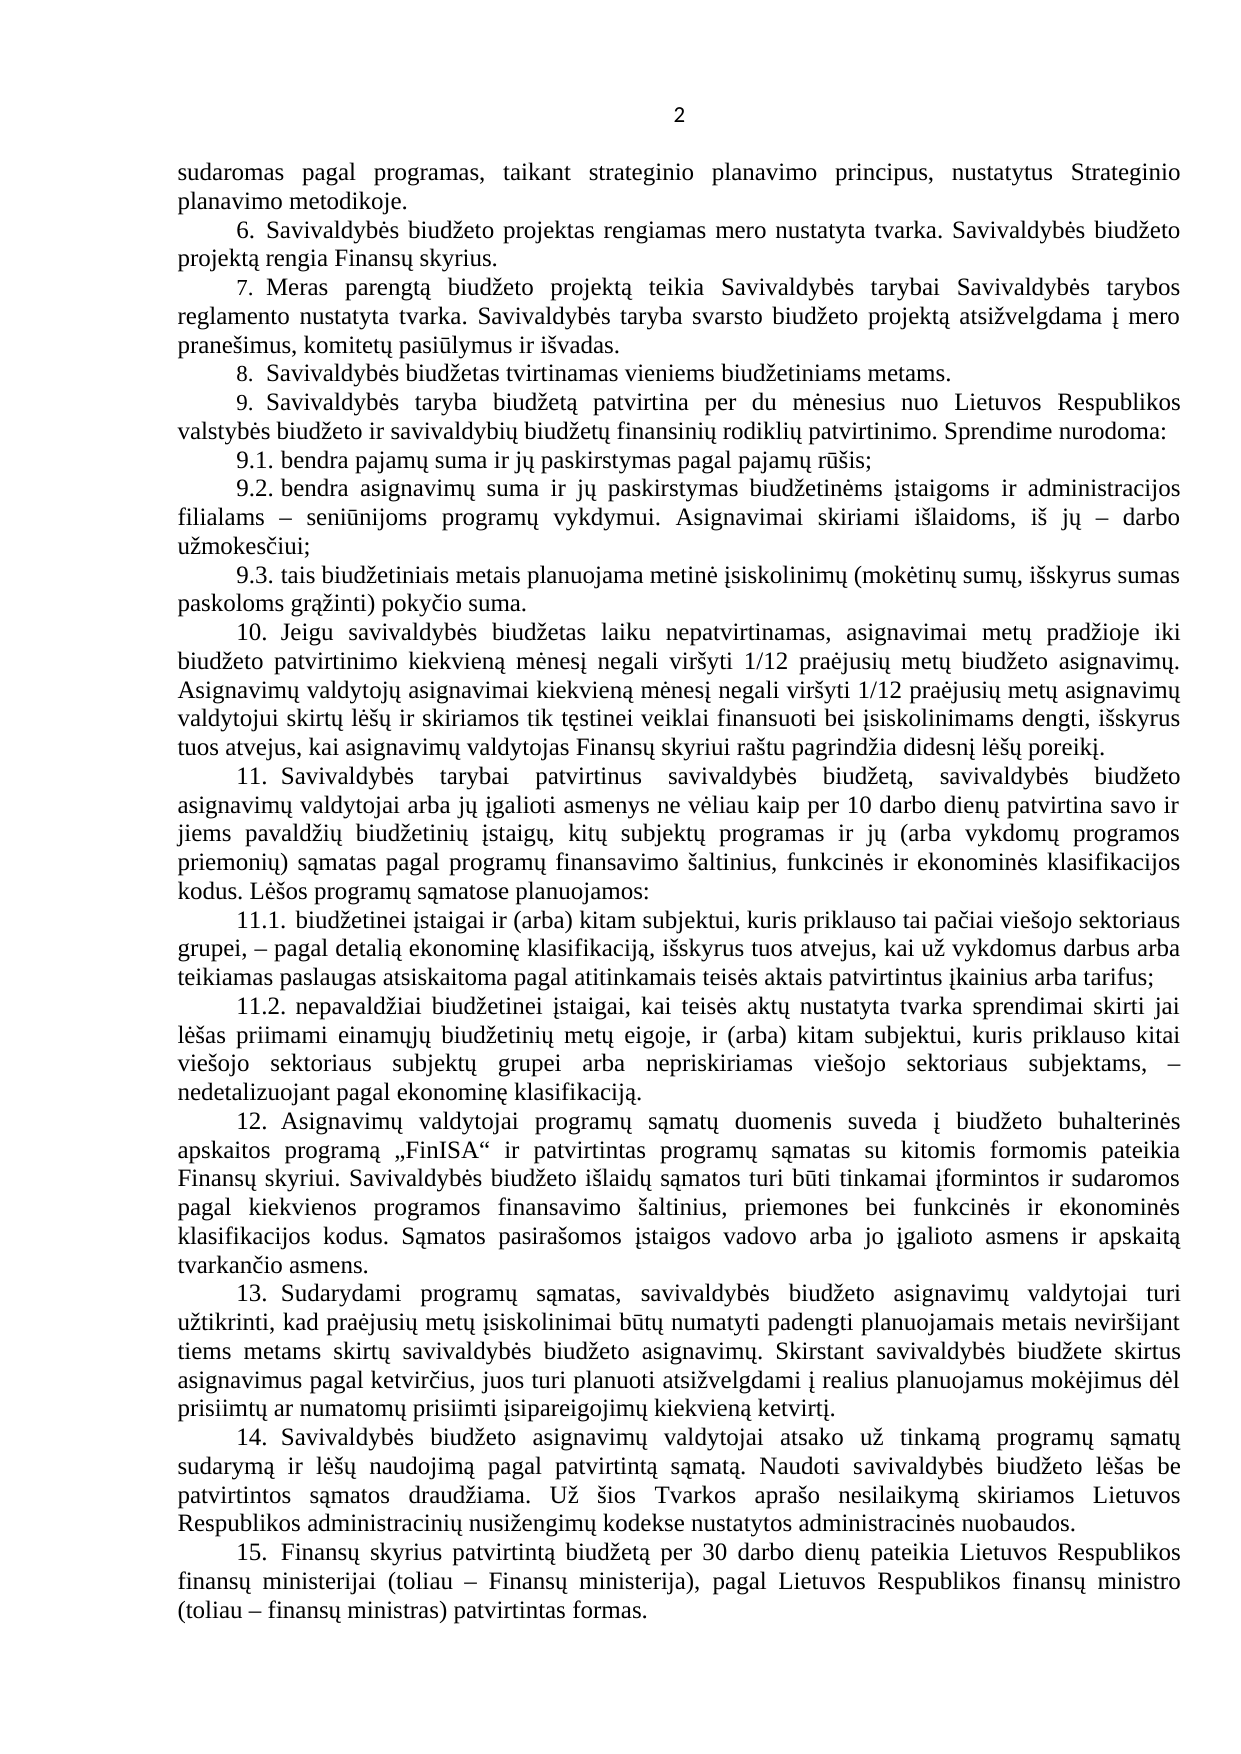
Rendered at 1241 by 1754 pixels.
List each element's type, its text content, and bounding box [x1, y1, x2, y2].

text 11.2. nepavaldžiai biudžetinei įstaigai, kai teisės aktų nustatyta tvarka sprendimai skirti jai lėšas priimami einamųjų biudžetinių metų eigoje, ir (arba) kitam subjektui, kuris priklauso kitai viešojo sektoriaus subjektų grupei arba nepriskiriamas viešojo sektoriaus subjektams, – nedetalizuojant pagal ekonominę klasifikaciją. [177, 991, 1181, 1106]
text 15. Finansų skyrius patvirtintą biudžetą per 30 darbo dienų pateikia Lietuvos Respublikos finansų ministerijai (toliau – Finansų ministerija), pagal Lietuvos Respublikos finansų ministro (toliau – finansų ministras) patvirtintas formas. [177, 1537, 1181, 1623]
text sudaromas pagal programas, taikant strateginio planavimo principus, nustatytus Strateginio planavimo metodikoje. [177, 157, 1181, 215]
text 9.3. tais biudžetiniais metais planuojama metinė įsiskolinimų (mokėtinų sumų, išskyrus sumas paskoloms grąžinti) pokyčio suma. [177, 560, 1181, 617]
text 11.1. biudžetinei įstaigai ir (arba) kitam subjektui, kuris priklauso tai pačiai viešojo sektoriaus grupei, – pagal detalią ekonominę klasifikaciją, išskyrus tuos atvejus, kai už vykdomus darbus arba teikiamas paslaugas atsiskaitoma pagal atitinkamais teisės aktais patvirtintus įkainius arba tarifus; [177, 905, 1181, 991]
text 9.2. bendra asignavimų suma ir jų paskirstymas biudžetinėms įstaigoms ir administracijos filialams – seniūnijoms programų vykdymui. Asignavimai skiriami išlaidoms, iš jų – darbo užmokesčiui; [177, 473, 1181, 560]
text 9.1. bendra pajamų suma ir jų paskirstymas pagal pajamų rūšis; [177, 445, 1181, 473]
text 10. Jeigu savivaldybės biudžetas laiku nepatvirtinamas, asignavimai metų pradžioje iki biudžeto patvirtinimo kiekvieną mėnesį negali viršyti 1/12 praėjusių metų biudžeto asignavimų. Asignavimų valdytojų asignavimai kiekvieną mėnesį negali viršyti 1/12 praėjusių metų asignavimų valdytojui skirtų lėšų ir skiriamos tik tęstinei veiklai finansuoti bei įsiskolinimams dengti, išskyrus tuos atvejus, kai asignavimų valdytojas Finansų skyriui raštu pagrindžia didesnį lėšų poreikį. [177, 617, 1181, 761]
text 14. Savivaldybės biudžeto asignavimų valdytojai atsako už tinkamą programų sąmatų sudarymą ir lėšų naudojimą pagal patvirtintą sąmatą. Naudoti savivaldybės biudžeto lėšas be patvirtintos sąmatos draudžiama. Už šios Tvarkos aprašo nesilaikymą skiriamos Lietuvos Respublikos administracinių nusižengimų kodekse nustatytos administracinės nuobaudos. [177, 1422, 1181, 1537]
text 13. Sudarydami programų sąmatas, savivaldybės biudžeto asignavimų valdytojai turi užtikrinti, kad praėjusių metų įsiskolinimai būtų numatyti padengti planuojamais metais neviršijant tiems metams skirtų savivaldybės biudžeto asignavimų. Skirstant savivaldybės biudžete skirtus asignavimus pagal ketvirčius, juos turi planuoti atsižvelgdami į realius planuojamus mokėjimus dėl prisiimtų ar numatomų prisiimti įsipareigojimų kiekvieną ketvirtį. [177, 1278, 1181, 1422]
text 7. Meras parengtą biudžeto projektą teikia Savivaldybės tarybai Savivaldybės tarybos reglamento nustatyta tvarka. Savivaldybės taryba svarsto biudžeto projektą atsižvelgdama į mero pranešimus, komitetų pasiūlymus ir išvadas. [177, 272, 1181, 358]
text 9. Savivaldybės taryba biudžetą patvirtina per du mėnesius nuo Lietuvos Respublikos valstybės biudžeto ir savivaldybių biudžetų finansinių rodiklių patvirtinimo. Sprendime nurodoma: [177, 387, 1181, 445]
text 6. Savivaldybės biudžeto projektas rengiamas mero nustatyta tvarka. Savivaldybės biudžeto projektą rengia Finansų skyrius. [177, 215, 1181, 272]
text 11. Savivaldybės tarybai patvirtinus savivaldybės biudžetą, savivaldybės biudžeto asignavimų valdytojai arba jų įgalioti asmenys ne vėliau kaip per 10 darbo dienų patvirtina savo ir jiems pavaldžių biudžetinių įstaigų, kitų subjektų programas ir jų (arba vykdomų programos priemonių) sąmatas pagal programų finansavimo šaltinius, funkcinės ir ekonominės klasifikacijos kodus. Lėšos programų sąmatose planuojamos: [177, 761, 1181, 905]
text 8. Savivaldybės biudžetas tvirtinamas vieniems biudžetiniams metams. [177, 358, 1181, 387]
text 12. Asignavimų valdytojai programų sąmatų duomenis suveda į biudžeto buhalterinės apskaitos programą „FinISA“ ir patvirtintas programų sąmatas su kitomis formomis pateikia Finansų skyriui. Savivaldybės biudžeto išlaidų sąmatos turi būti tinkamai įformintos ir sudaromos pagal kiekvienos programos finansavimo šaltinius, priemones bei funkcinės ir ekonominės klasifikacijos kodus. Sąmatos pasirašomos įstaigos vadovo arba jo įgalioto asmens ir apskaitą tvarkančio asmens. [177, 1106, 1181, 1278]
